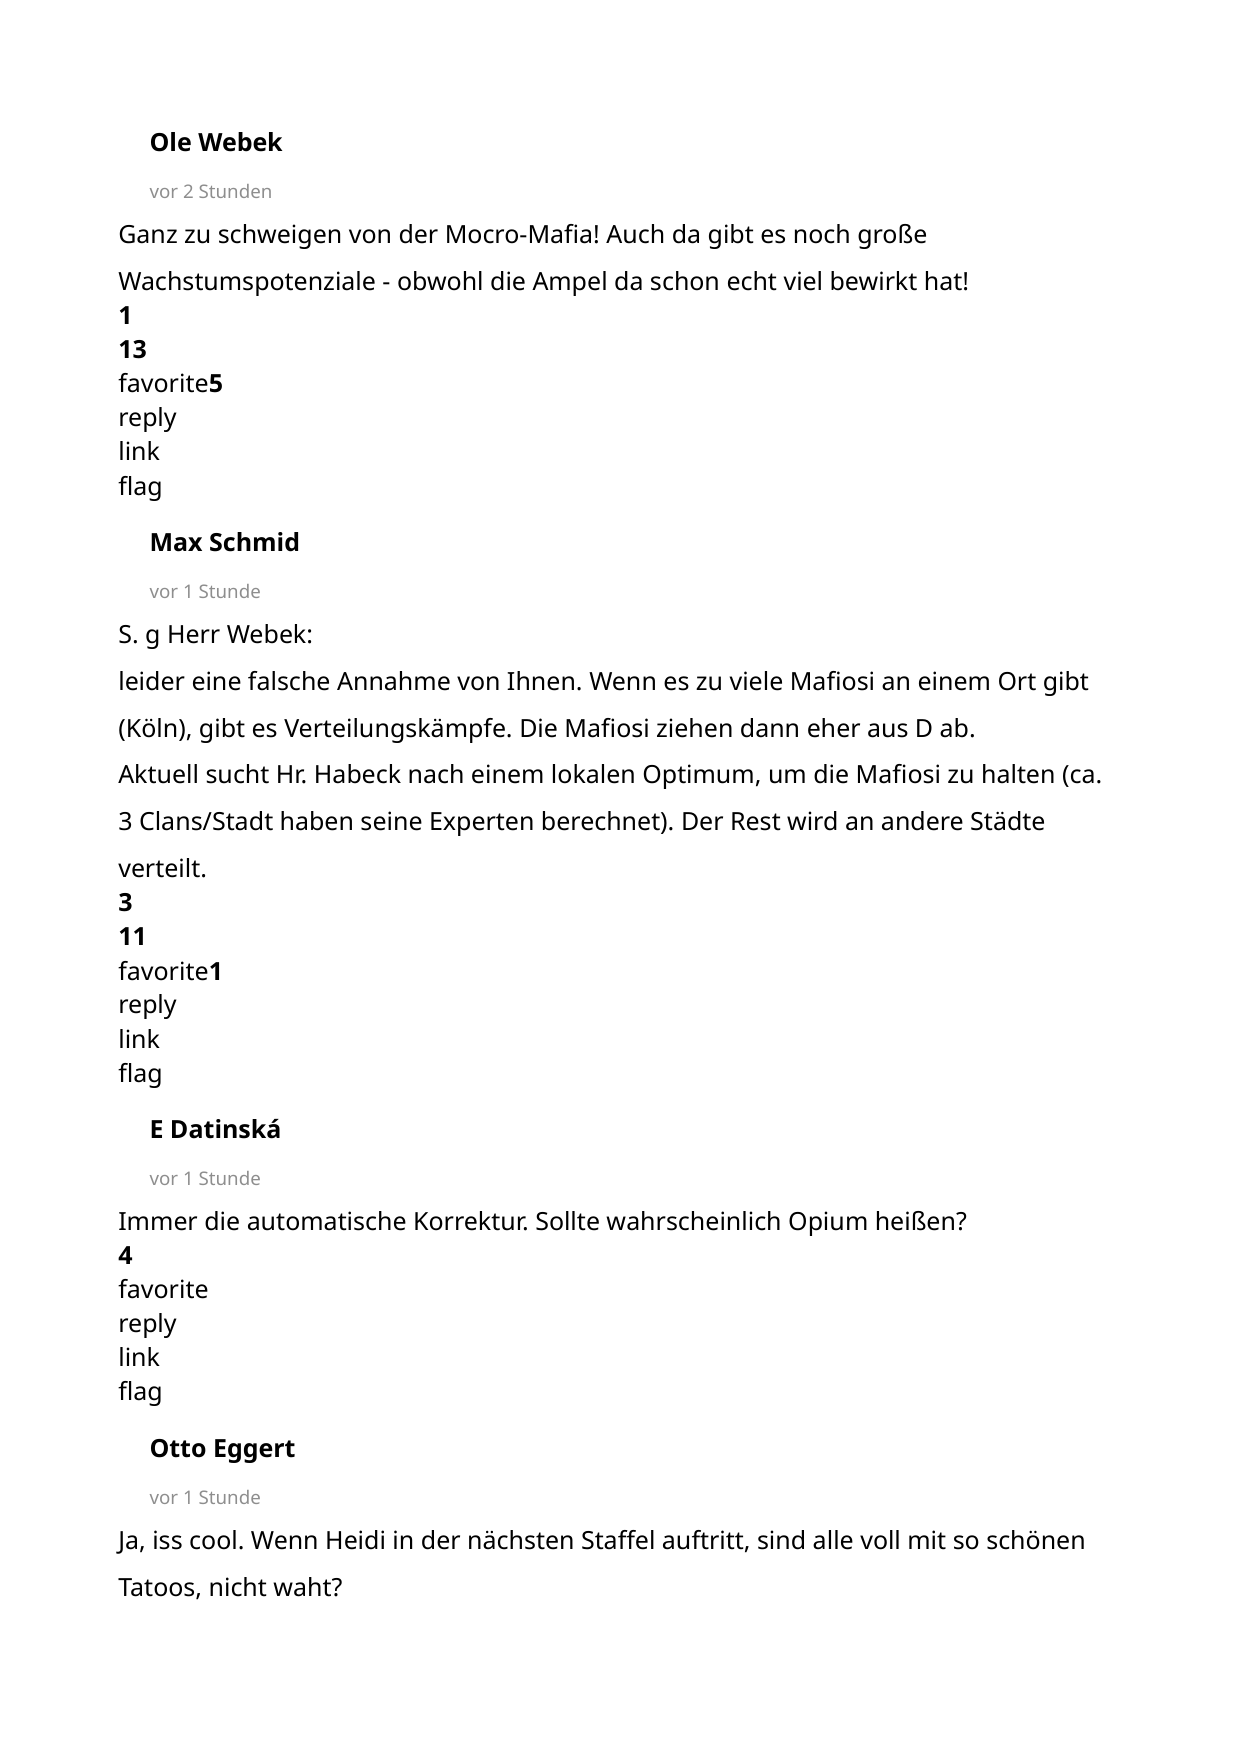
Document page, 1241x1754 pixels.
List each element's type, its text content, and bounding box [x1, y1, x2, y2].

text flag [118, 1374, 1122, 1408]
text reply [118, 987, 1122, 1021]
text Max Schmid [149, 518, 1114, 558]
text 3 [118, 885, 1122, 919]
text link [118, 434, 1122, 468]
text Otto Eggert [149, 1424, 1114, 1464]
text link [118, 1021, 1122, 1055]
text 11 [118, 919, 1122, 953]
text vor 1 Stunde [149, 574, 1122, 604]
text reply [118, 400, 1122, 434]
text reply [118, 1306, 1122, 1340]
text S. g Herr Webek: leider eine falsche Annahme von Ihnen. Wenn es zu viele Mafiosi an einem Ort gibt (Köln), gibt es Verteilungskämpfe. Die Mafiosi ziehen dann eher aus D ab. Aktuell sucht Hr. Habeck nach einem lokalen Optimum, um die Mafiosi zu halten (ca. 3 Clans/Stadt haben seine Experten berechnet). Der Rest wird an andere Städte verteilt. [118, 604, 1122, 885]
text vor 1 Stunde [149, 1161, 1122, 1191]
text vor 2 Stunden [149, 174, 1122, 204]
text flag [118, 468, 1122, 502]
text vor 1 Stunde [149, 1480, 1122, 1510]
text Ganz zu schweigen von der Mocro-Mafia! Auch da gibt es noch große Wachstumspotenziale - obwohl die Ampel da schon echt viel bewirkt hat! [118, 204, 1122, 298]
text E Datinská [149, 1105, 1114, 1146]
text Immer die automatische Korrektur. Sollte wahrscheinlich Opium heißen? [118, 1191, 1122, 1238]
text Ja, iss cool. Wenn Heidi in der nächsten Staffel auftritt, sind alle voll mit so schönen Tatoos, nicht waht? [118, 1510, 1122, 1603]
text link [118, 1340, 1122, 1374]
text favorite5 [118, 366, 1122, 400]
text favorite1 [118, 953, 1122, 987]
text flag [118, 1055, 1122, 1089]
text Ole Webek [149, 118, 1114, 159]
text 13 [118, 332, 1122, 366]
text 4 [118, 1238, 1122, 1272]
text 1 [118, 298, 1122, 332]
text favorite [118, 1272, 1122, 1306]
